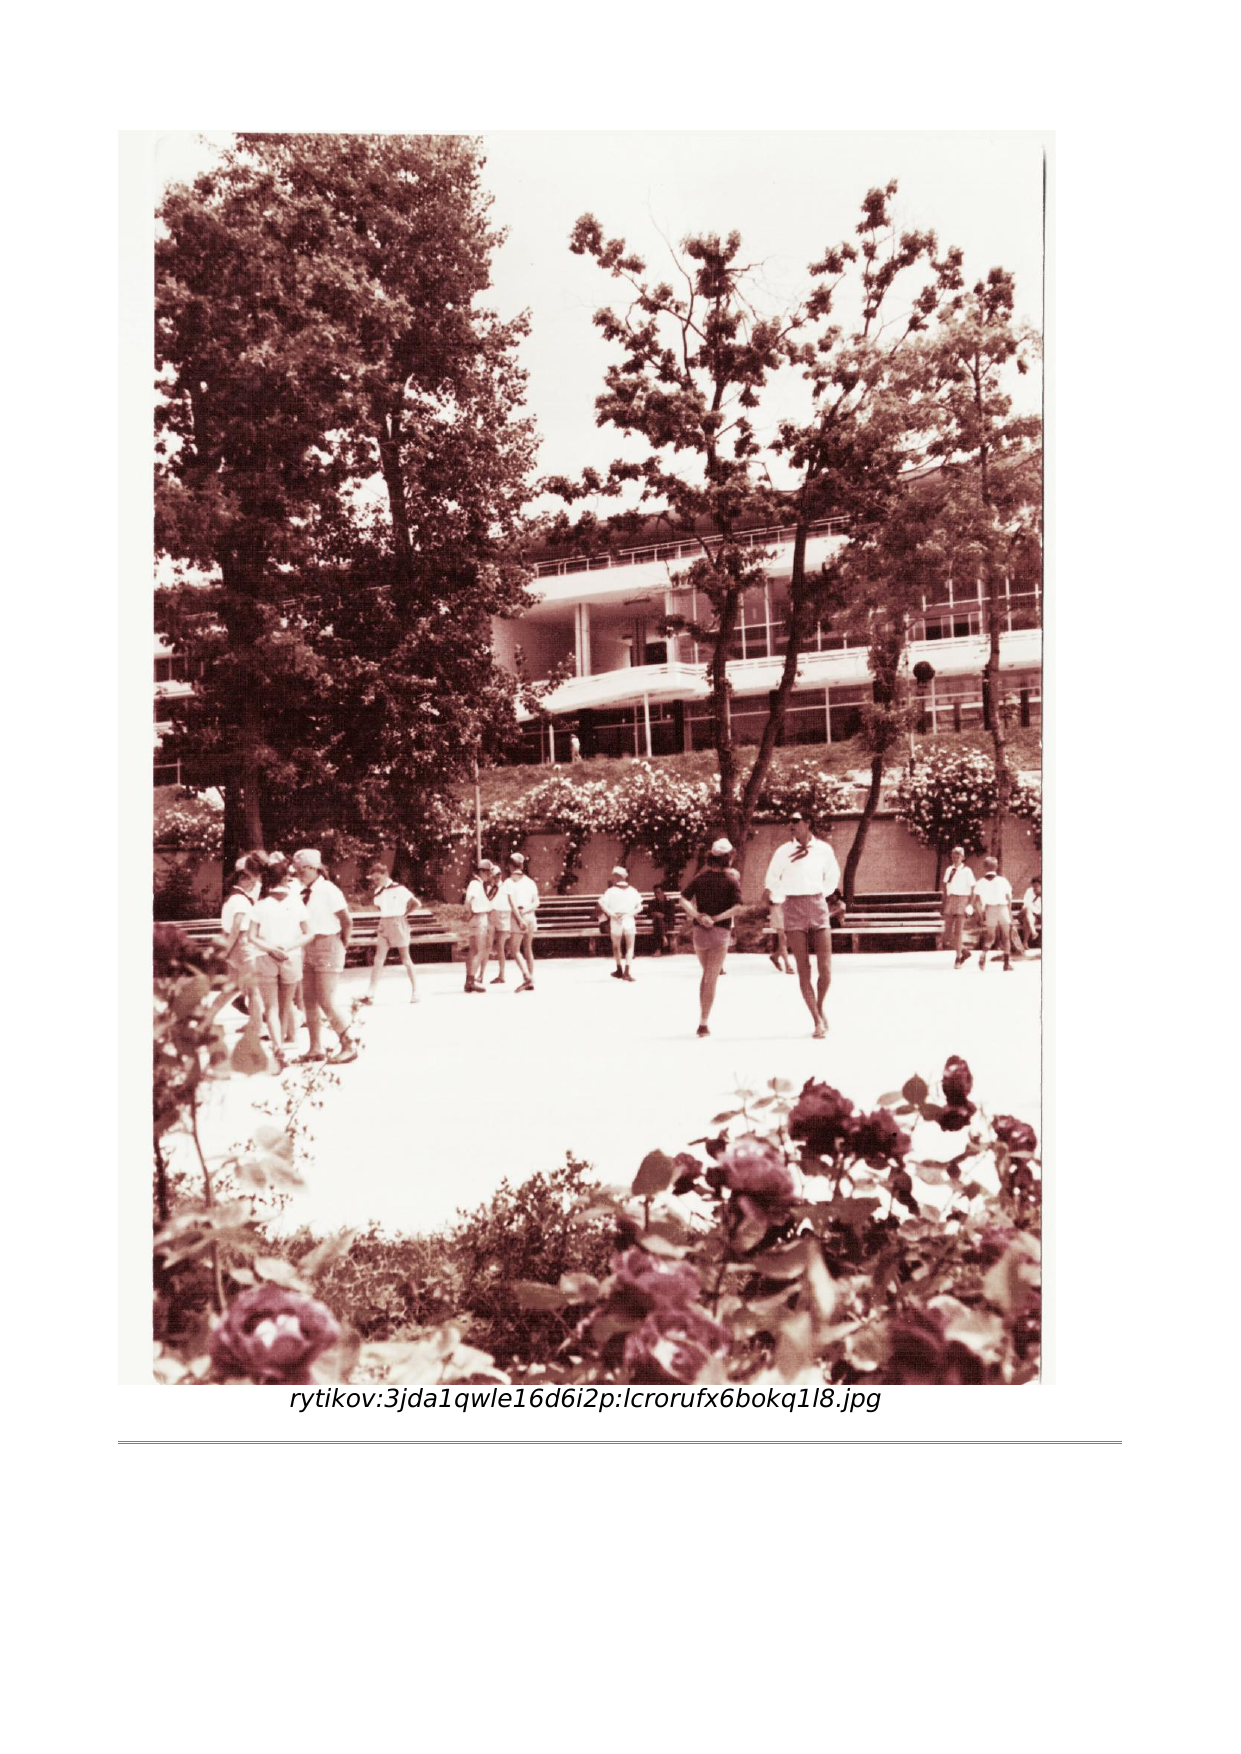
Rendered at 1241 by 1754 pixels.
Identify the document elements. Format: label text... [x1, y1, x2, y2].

picture [118, 130, 1056, 1385]
text rytikov:3jda1qwle16d6i2p:lcrorufx6bokq1l8.jpg [118, 1385, 1056, 1414]
